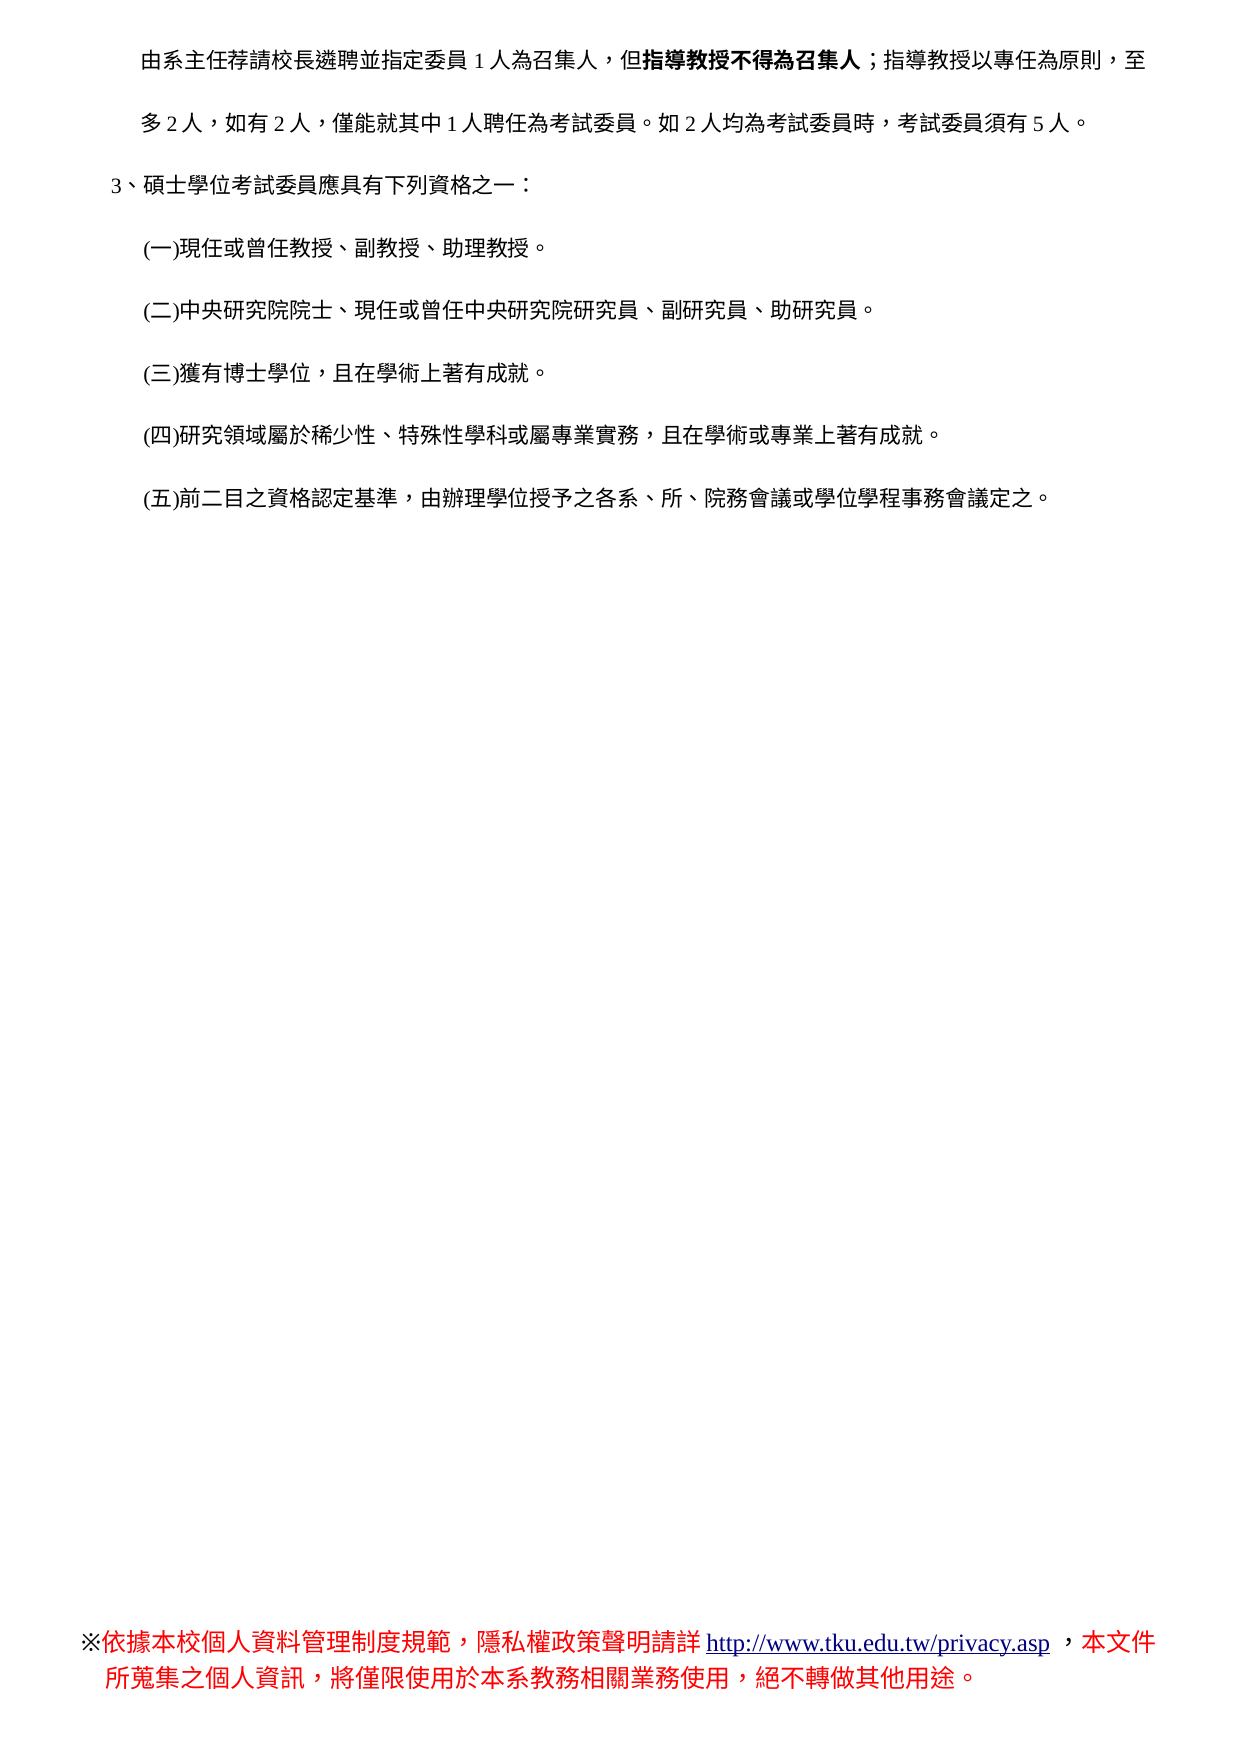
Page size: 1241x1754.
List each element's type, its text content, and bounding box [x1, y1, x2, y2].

text (一)現任或曾任教授、副教授、助理教授。 [143, 205, 1122, 267]
text 由系主任荐請校長遴聘並指定委員1人為召集人，但指導教授不得為召集人；指導教授以專任為原則，至多2人，如有2人，僅能就其中1人聘任為考試委員。如2人均為考試委員時，考試委員須有5人。 [111, 17, 1147, 142]
text 3、碩士學位考試委員應具有下列資格之一： [111, 142, 1147, 205]
text (二)中央研究院院士、現任或曾任中央研究院研究員、副研究員、助研究員。 [143, 267, 1122, 330]
text (四)研究領域屬於稀少性、特殊性學科或屬專業實務，且在學術或專業上著有成就。 [143, 392, 1122, 455]
text (五)前二目之資格認定基準，由辦理學位授予之各系、所、院務會議或學位學程事務會議定之。 [143, 455, 1122, 517]
text (三)獲有博士學位，且在學術上著有成就。 [143, 330, 1122, 392]
